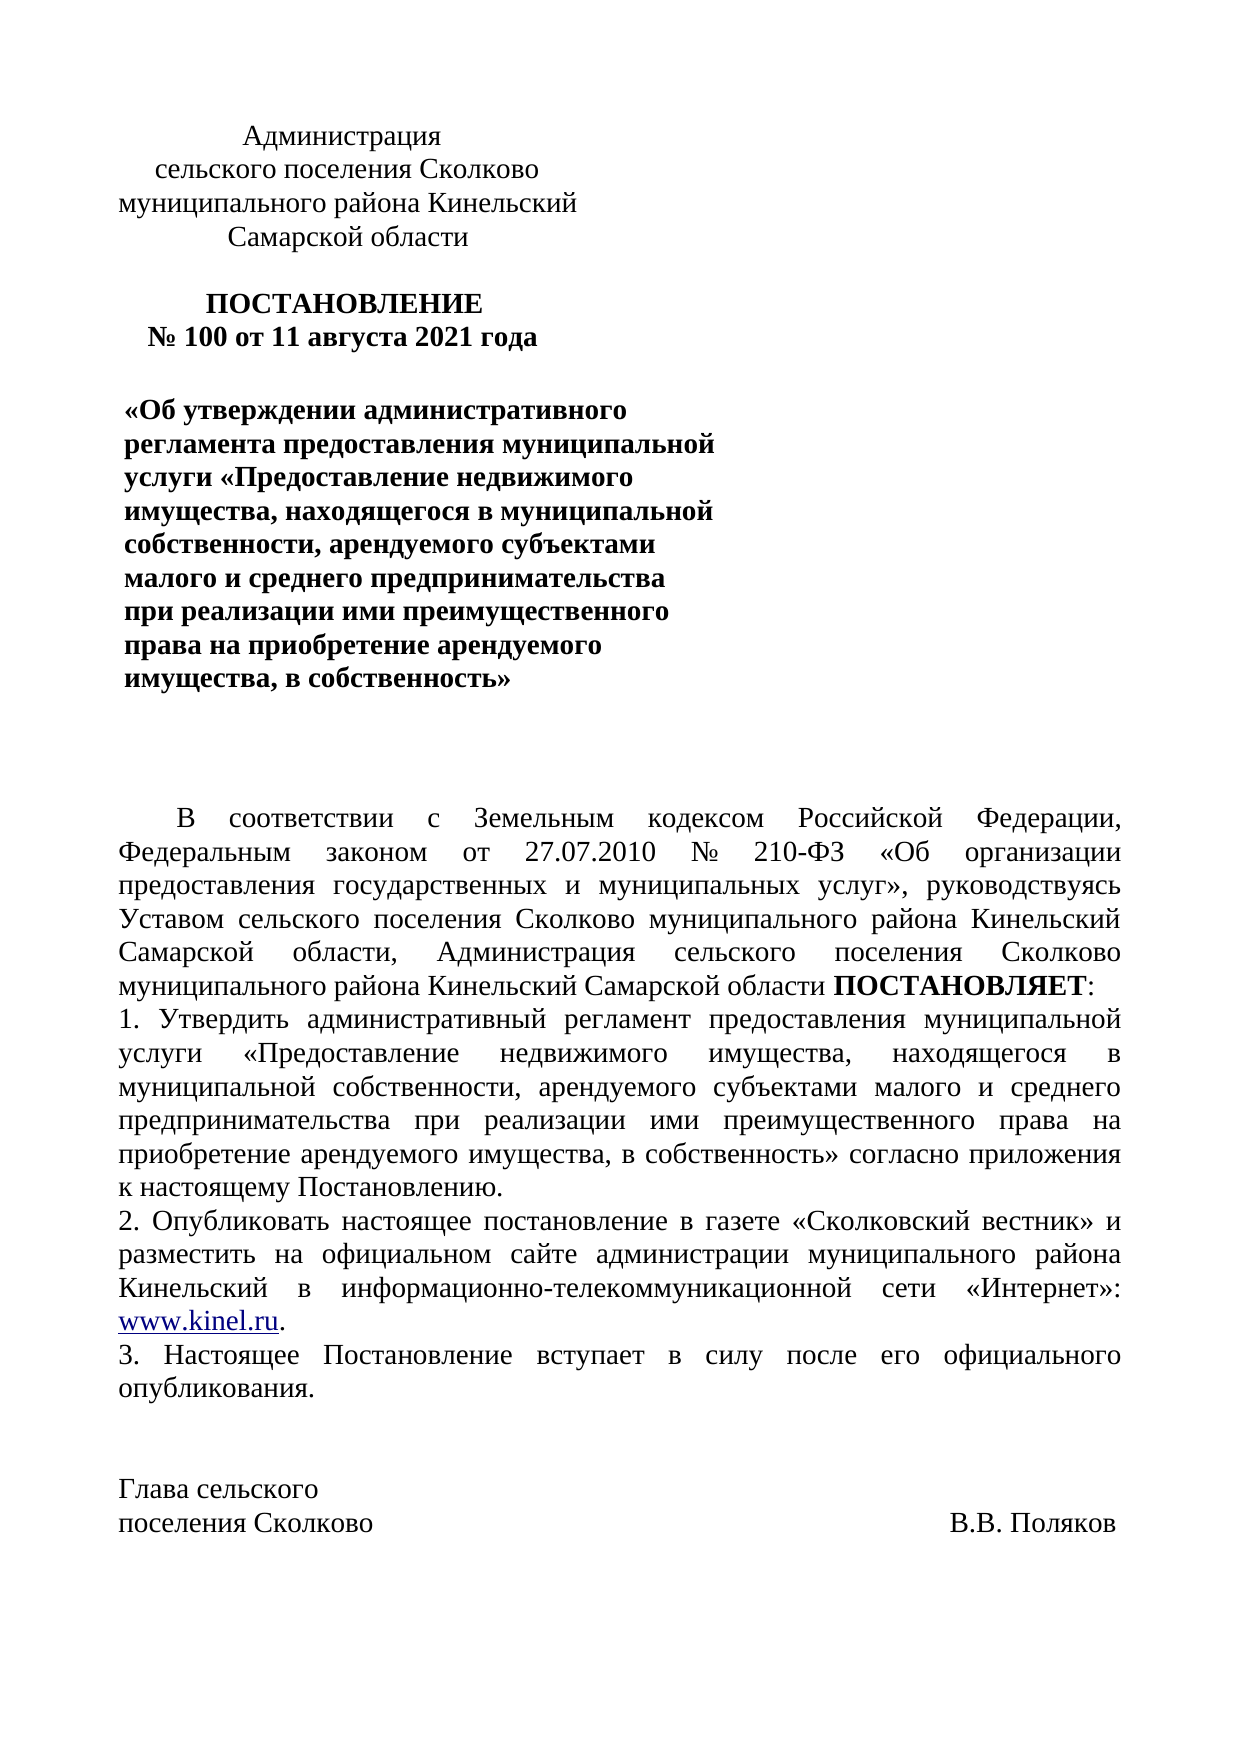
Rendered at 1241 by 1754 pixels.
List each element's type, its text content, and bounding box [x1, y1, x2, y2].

text муниципального района Кинельский [118, 185, 1122, 219]
text поселения Сколково В.В. Поляков [118, 1505, 1122, 1538]
text Глава сельского [118, 1471, 1122, 1505]
table_header «Об утверждении административного регламента предоставления муниципальной услуги «Предоставление недвижимого имущества, находящегося в муниципальной собственности, арендуемого субъектами малого и среднего предпринимательства при реализации ими преимущественного права на приобретение арендуемого имущества, в собственность» [118, 386, 723, 700]
text 3. Настоящее Постановление вступает в силу после его официального опубликования. [118, 1337, 1122, 1404]
text В соответствии с Земельным кодексом Российской Федерации, Федеральным законом от 27.07.2010 № 210-ФЗ «Об организации предоставления государственных и муниципальных услуг», руководствуясь Уставом сельского поселения Сколково муниципального района Кинельский Самарской области, Администрация сельского поселения Сколково муниципального района Кинельский Самарской области ПОСТАНОВЛЯЕТ: [118, 800, 1122, 1002]
text Самарской области [118, 219, 1122, 252]
text 2. Опубликовать настоящее постановление в газете «Сколковский вестник» и разместить на официальном сайте администрации муниципального района Кинельский в информационно-телекоммуникационной сети «Интернет»: www.kinel.ru. [118, 1203, 1122, 1337]
text 1. Утвердить административный регламент предоставления муниципальной услуги «Предоставление недвижимого имущества, находящегося в муниципальной собственности, арендуемого субъектами малого и среднего предпринимательства при реализации ими преимущественного права на приобретение арендуемого имущества, в собственность» согласно приложения к настоящему Постановлению. [118, 1002, 1122, 1203]
text № 100 от 11 августа 2021 года [118, 319, 1122, 353]
text Администрация [118, 118, 1122, 152]
text ПОСТАНОВЛЕНИЕ [118, 286, 1122, 319]
text сельского поселения Сколково [118, 152, 1122, 185]
